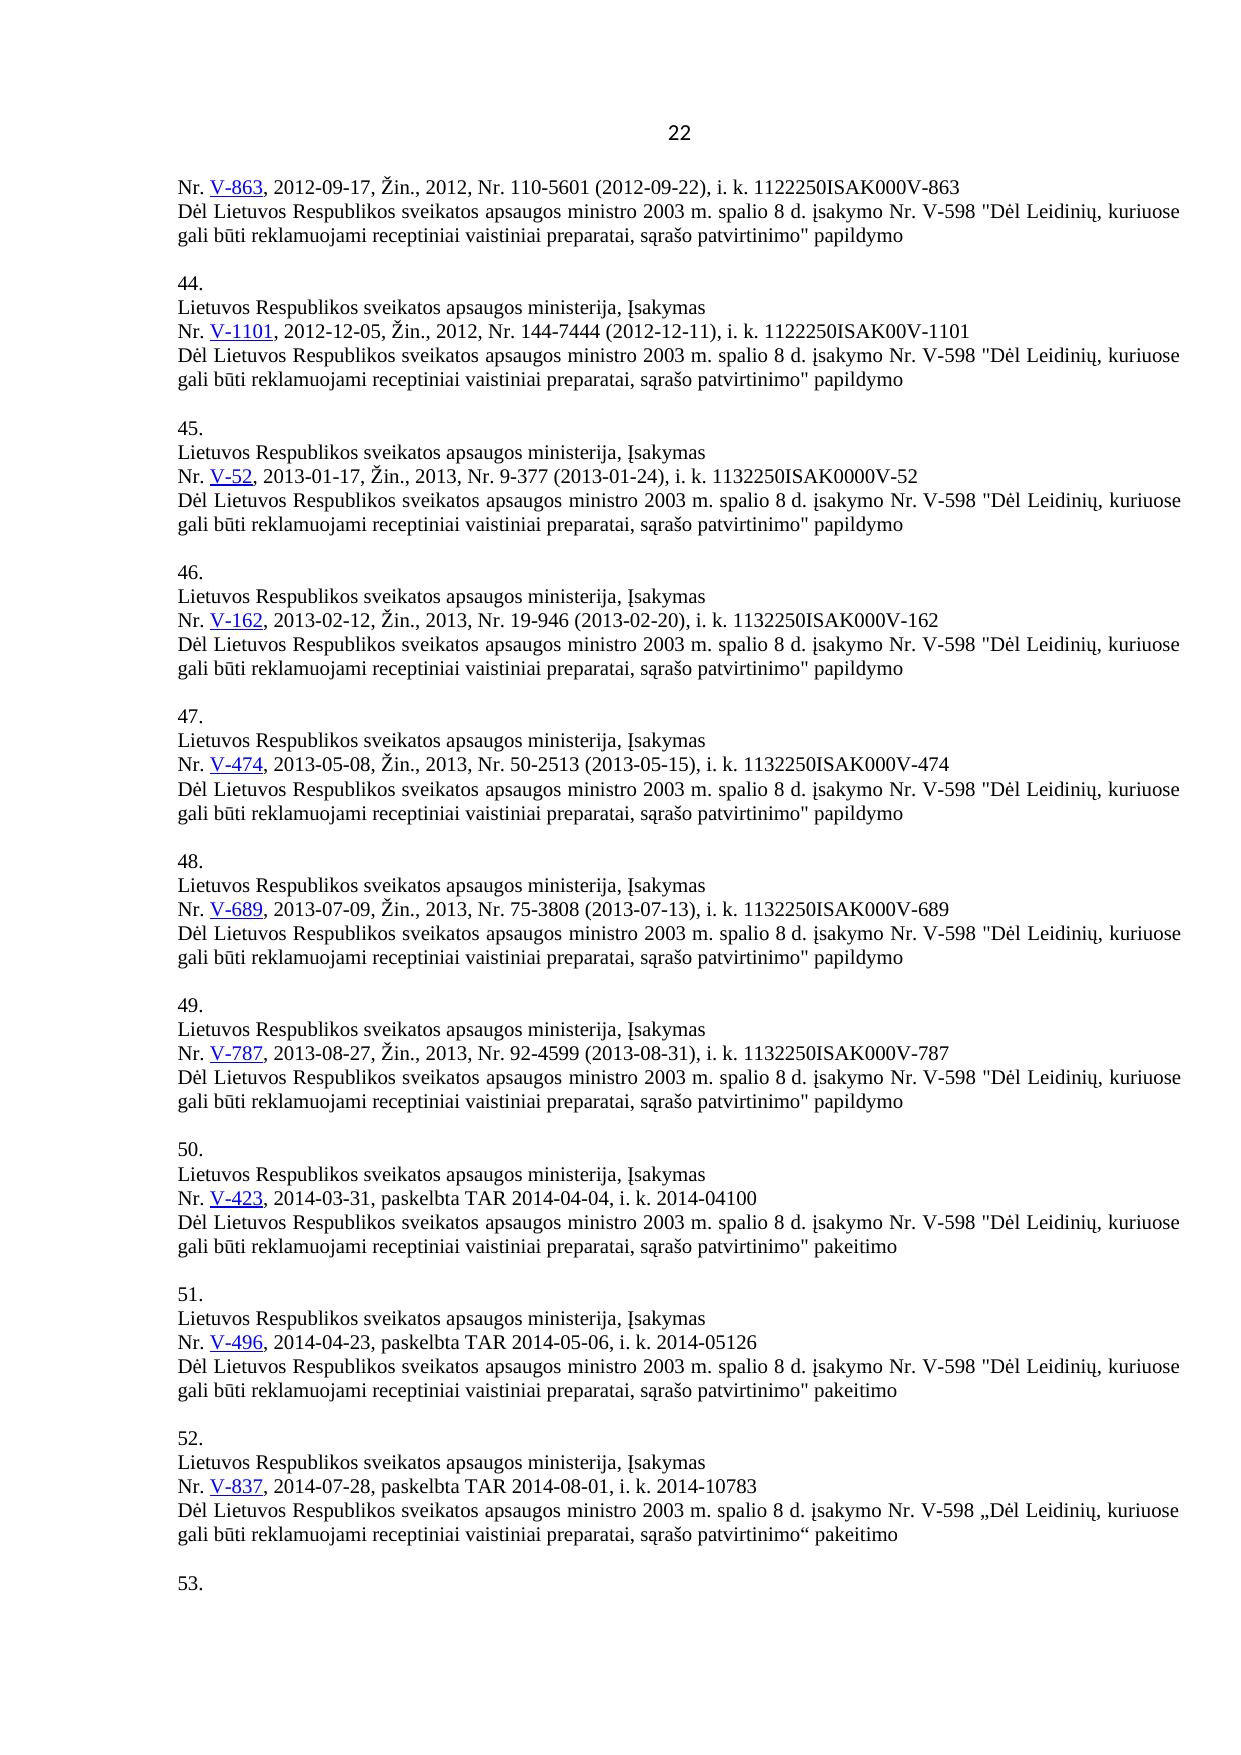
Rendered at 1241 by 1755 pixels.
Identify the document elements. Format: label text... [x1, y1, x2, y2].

text Lietuvos Respublikos sveikatos apsaugos ministerija, Įsakymas [177, 439, 1181, 464]
text Dėl Lietuvos Respublikos sveikatos apsaugos ministro 2003 m. spalio 8 d. įsakymo Nr. V-598 "Dėl Leidinių, kuriuose gali būti reklamuojami receptiniai vaistiniai preparatai, sąrašo patvirtinimo" papildymo [177, 199, 1181, 247]
text 52. [177, 1426, 1181, 1450]
text Lietuvos Respublikos sveikatos apsaugos ministerija, Įsakymas [177, 1450, 1181, 1474]
text Lietuvos Respublikos sveikatos apsaugos ministerija, Įsakymas [177, 1161, 1181, 1186]
text 47. [177, 704, 1181, 728]
text Lietuvos Respublikos sveikatos apsaugos ministerija, Įsakymas [177, 1306, 1181, 1330]
text Dėl Lietuvos Respublikos sveikatos apsaugos ministro 2003 m. spalio 8 d. įsakymo Nr. V-598 "Dėl Leidinių, kuriuose gali būti reklamuojami receptiniai vaistiniai preparatai, sąrašo patvirtinimo" papildymo [177, 343, 1181, 391]
text Nr. V-863, 2012-09-17, Žin., 2012, Nr. 110-5601 (2012-09-22), i. k. 1122250ISAK000V-863 [177, 175, 1181, 199]
text 45. [177, 416, 1181, 439]
text Nr. V-787, 2013-08-27, Žin., 2013, Nr. 92-4599 (2013-08-31), i. k. 1132250ISAK000V-787 [177, 1041, 1181, 1065]
text Nr. V-162, 2013-02-12, Žin., 2013, Nr. 19-946 (2013-02-20), i. k. 1132250ISAK000V-162 [177, 608, 1181, 632]
text Nr. V-837, 2014-07-28, paskelbta TAR 2014-08-01, i. k. 2014-10783 [177, 1474, 1181, 1498]
text 53. [177, 1571, 1181, 1594]
text Dėl Lietuvos Respublikos sveikatos apsaugos ministro 2003 m. spalio 8 d. įsakymo Nr. V-598 "Dėl Leidinių, kuriuose gali būti reklamuojami receptiniai vaistiniai preparatai, sąrašo patvirtinimo" papildymo [177, 632, 1181, 680]
text 50. [177, 1137, 1181, 1161]
text Nr. V-474, 2013-05-08, Žin., 2013, Nr. 50-2513 (2013-05-15), i. k. 1132250ISAK000V-474 [177, 752, 1181, 776]
text Nr. V-689, 2013-07-09, Žin., 2013, Nr. 75-3808 (2013-07-13), i. k. 1132250ISAK000V-689 [177, 897, 1181, 921]
text Dėl Lietuvos Respublikos sveikatos apsaugos ministro 2003 m. spalio 8 d. įsakymo Nr. V-598 "Dėl Leidinių, kuriuose gali būti reklamuojami receptiniai vaistiniai preparatai, sąrašo patvirtinimo" pakeitimo [177, 1354, 1181, 1402]
text 51. [177, 1282, 1181, 1306]
text 48. [177, 849, 1181, 873]
text 49. [177, 993, 1181, 1017]
text Dėl Lietuvos Respublikos sveikatos apsaugos ministro 2003 m. spalio 8 d. įsakymo Nr. V-598 „Dėl Leidinių, kuriuose gali būti reklamuojami receptiniai vaistiniai preparatai, sąrašo patvirtinimo“ pakeitimo [177, 1498, 1181, 1546]
text Dėl Lietuvos Respublikos sveikatos apsaugos ministro 2003 m. spalio 8 d. įsakymo Nr. V-598 "Dėl Leidinių, kuriuose gali būti reklamuojami receptiniai vaistiniai preparatai, sąrašo patvirtinimo" papildymo [177, 488, 1181, 536]
text Dėl Lietuvos Respublikos sveikatos apsaugos ministro 2003 m. spalio 8 d. įsakymo Nr. V-598 "Dėl Leidinių, kuriuose gali būti reklamuojami receptiniai vaistiniai preparatai, sąrašo patvirtinimo" papildymo [177, 776, 1181, 824]
text Nr. V-52, 2013-01-17, Žin., 2013, Nr. 9-377 (2013-01-24), i. k. 1132250ISAK0000V-52 [177, 464, 1181, 488]
text 44. [177, 271, 1181, 295]
text Dėl Lietuvos Respublikos sveikatos apsaugos ministro 2003 m. spalio 8 d. įsakymo Nr. V-598 "Dėl Leidinių, kuriuose gali būti reklamuojami receptiniai vaistiniai preparatai, sąrašo patvirtinimo" pakeitimo [177, 1209, 1181, 1258]
text Dėl Lietuvos Respublikos sveikatos apsaugos ministro 2003 m. spalio 8 d. įsakymo Nr. V-598 "Dėl Leidinių, kuriuose gali būti reklamuojami receptiniai vaistiniai preparatai, sąrašo patvirtinimo" papildymo [177, 921, 1181, 969]
text Nr. V-496, 2014-04-23, paskelbta TAR 2014-05-06, i. k. 2014-05126 [177, 1330, 1181, 1354]
text Lietuvos Respublikos sveikatos apsaugos ministerija, Įsakymas [177, 1017, 1181, 1041]
text Lietuvos Respublikos sveikatos apsaugos ministerija, Įsakymas [177, 295, 1181, 319]
text Nr. V-423, 2014-03-31, paskelbta TAR 2014-04-04, i. k. 2014-04100 [177, 1186, 1181, 1209]
text Dėl Lietuvos Respublikos sveikatos apsaugos ministro 2003 m. spalio 8 d. įsakymo Nr. V-598 "Dėl Leidinių, kuriuose gali būti reklamuojami receptiniai vaistiniai preparatai, sąrašo patvirtinimo" papildymo [177, 1065, 1181, 1113]
text Lietuvos Respublikos sveikatos apsaugos ministerija, Įsakymas [177, 873, 1181, 897]
text Nr. V-1101, 2012-12-05, Žin., 2012, Nr. 144-7444 (2012-12-11), i. k. 1122250ISAK00V-1101 [177, 319, 1181, 343]
text Lietuvos Respublikos sveikatos apsaugos ministerija, Įsakymas [177, 728, 1181, 752]
text Lietuvos Respublikos sveikatos apsaugos ministerija, Įsakymas [177, 584, 1181, 608]
text 46. [177, 560, 1181, 584]
